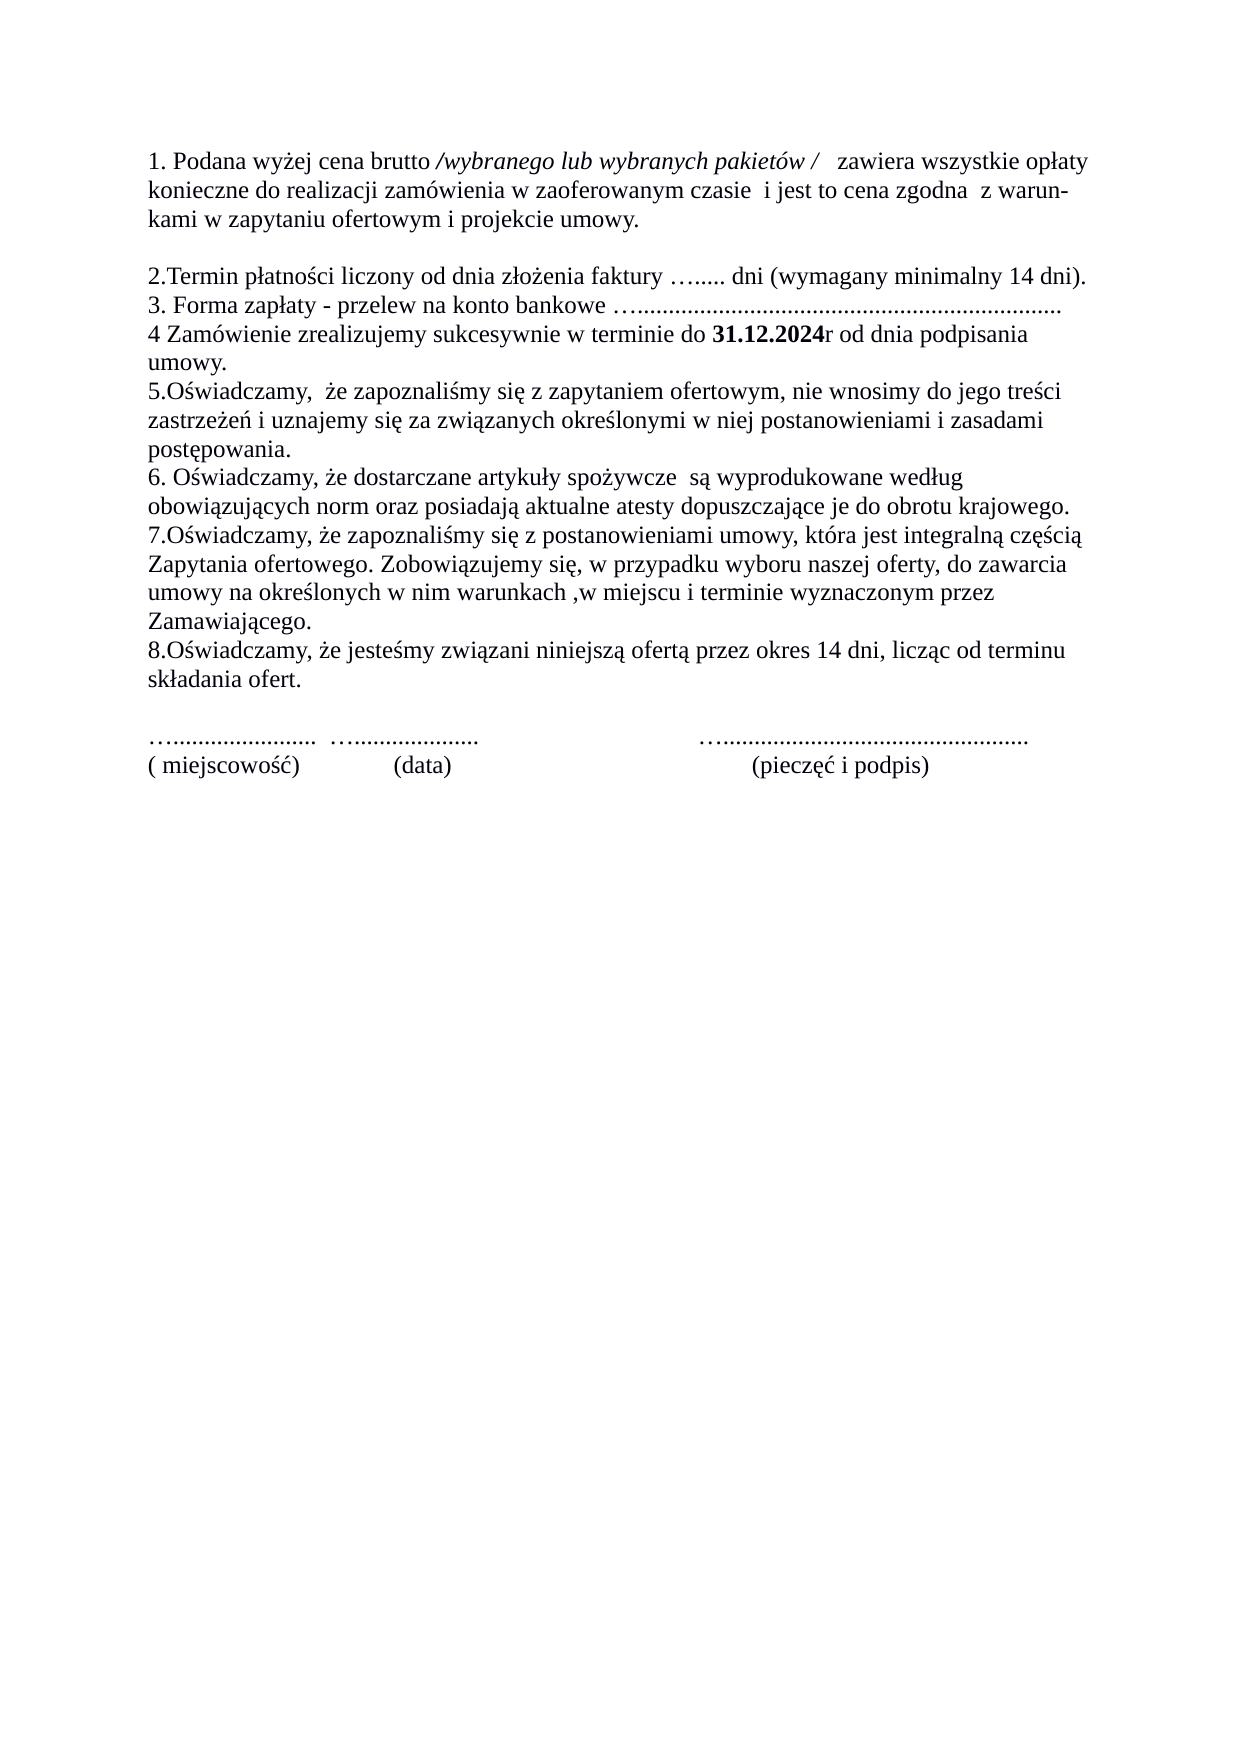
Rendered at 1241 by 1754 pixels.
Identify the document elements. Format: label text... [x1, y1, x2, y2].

text …....................... ….................... …................................................. [148, 721, 1093, 750]
text umowy na określonych w nim warunkach ,w miejscu i terminie wyznaczonym przez Zamawiającego. [148, 577, 1093, 635]
text 4 Zamówienie zrealizujemy sukcesywnie w terminie do 31.12.2024r od dnia podpisania umowy. [148, 319, 1093, 376]
text Zapytania ofertowego. Zobowiązujemy się, w przypadku wyboru naszej oferty, do zawarcia [148, 549, 1093, 577]
text 5.Oświadczamy, że zapoznaliśmy się z zapytaniem ofertowym, nie wnosimy do jego treści zastrzeżeń i uznajemy się za związanych określonymi w niej postanowieniami i zasadami [148, 376, 1093, 434]
text 2.Termin płatności liczony od dnia złożenia faktury …..... dni (wymagany minimalny 14 dni). [148, 261, 1093, 290]
text składania ofert. [148, 664, 1093, 692]
text ( miejscowość) (data) (pieczęć i podpis) [148, 750, 1093, 779]
text 8.Oświadczamy, że jesteśmy związani niniejszą ofertą przez okres 14 dni, licząc od terminu [148, 635, 1093, 664]
text kami w zapytaniu ofertowym i projekcie umowy. [148, 204, 1093, 232]
text postępowania. [148, 434, 1093, 462]
text 3. Forma zapłaty - przelew na konto bankowe ….................................................................... [148, 290, 1093, 319]
text 7.Oświadczamy, że zapoznaliśmy się z postanowieniami umowy, która jest integralną częścią [148, 520, 1093, 549]
text 6. Oświadczamy, że dostarczane artykuły spożywcze są wyprodukowane według obowiązujących norm oraz posiadają aktualne atesty dopuszczające je do obrotu krajowego. [148, 462, 1093, 520]
text 1. Podana wyżej cena brutto /wybranego lub wybranych pakietów / zawiera wszystkie opłaty [148, 146, 1093, 175]
text konieczne do realizacji zamówienia w zaoferowanym czasie i jest to cena zgodna z warun- [148, 175, 1093, 204]
